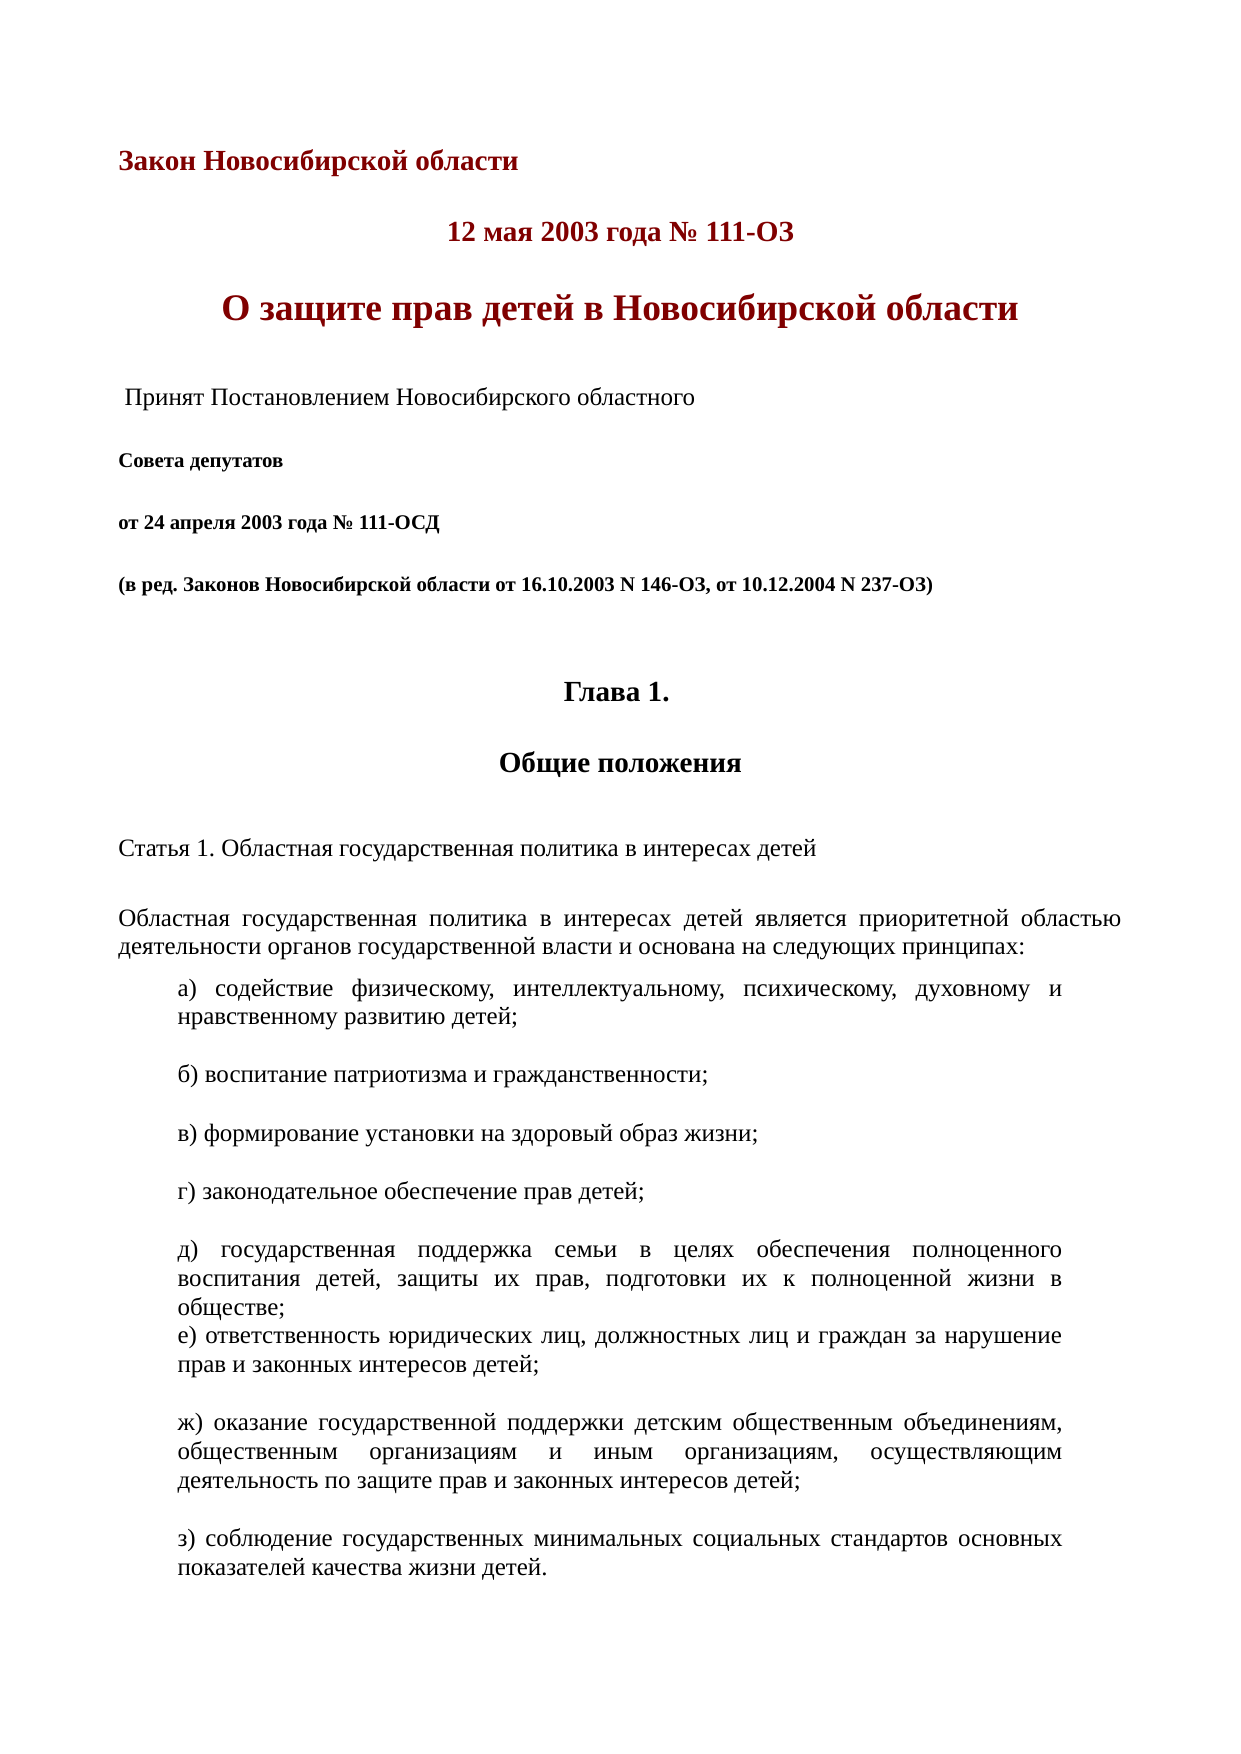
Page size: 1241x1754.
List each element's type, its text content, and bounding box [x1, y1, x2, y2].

text Статья 1. Областная государственная политика в интересах детей [118, 833, 1122, 861]
text д) государственная поддержка семьи в целях обеспечения полноценного воспитания детей, защиты их прав, подготовки их к полноценной жизни в обществе; е) ответственность юридических лиц, должностных лиц и граждан за нарушение прав и законных интересов детей; [177, 1234, 1063, 1378]
text г) законодательное обеспечение прав детей; [177, 1176, 1063, 1205]
subtitle 12 мая 2003 года № 111-ОЗ [118, 214, 1122, 248]
subtitle Общие положения [118, 745, 1122, 779]
text з) соблюдение государственных минимальных социальных стандартов основных показателей качества жизни детей. [177, 1523, 1063, 1581]
text Областная государственная политика в интересах детей является приоритетной областью деятельности органов государственной власти и основана на следующих принципах: [118, 874, 1122, 960]
text а) содействие физическому, интеллектуальному, психическому, духовному и нравственному развитию детей; [177, 973, 1063, 1030]
text ж) оказание государственной поддержки детским общественным объединениям, общественным организациям и иным организациям, осуществляющим деятельность по защите прав и законных интересов детей; [177, 1407, 1063, 1494]
text Принят Постановлением Новосибирского областного [118, 382, 1122, 411]
text б) воспитание патриотизма и гражданственности; [177, 1059, 1063, 1088]
subtitle О защите прав детей в Новосибирской области [118, 285, 1122, 328]
subtitle (в ред. Законов Новосибирской области от 16.10.2003 N 146-ОЗ, от 10.12.2004 N 237-ОЗ) [118, 571, 1122, 596]
subtitle Глава 1. [118, 674, 1122, 708]
subtitle Закон Новосибирской области [118, 143, 1122, 177]
subtitle от 24 апреля 2003 года № 111-ОСД [118, 510, 1122, 534]
subtitle Совета депутатов [118, 448, 1122, 472]
text в) формирование установки на здоровый образ жизни; [177, 1118, 1063, 1147]
